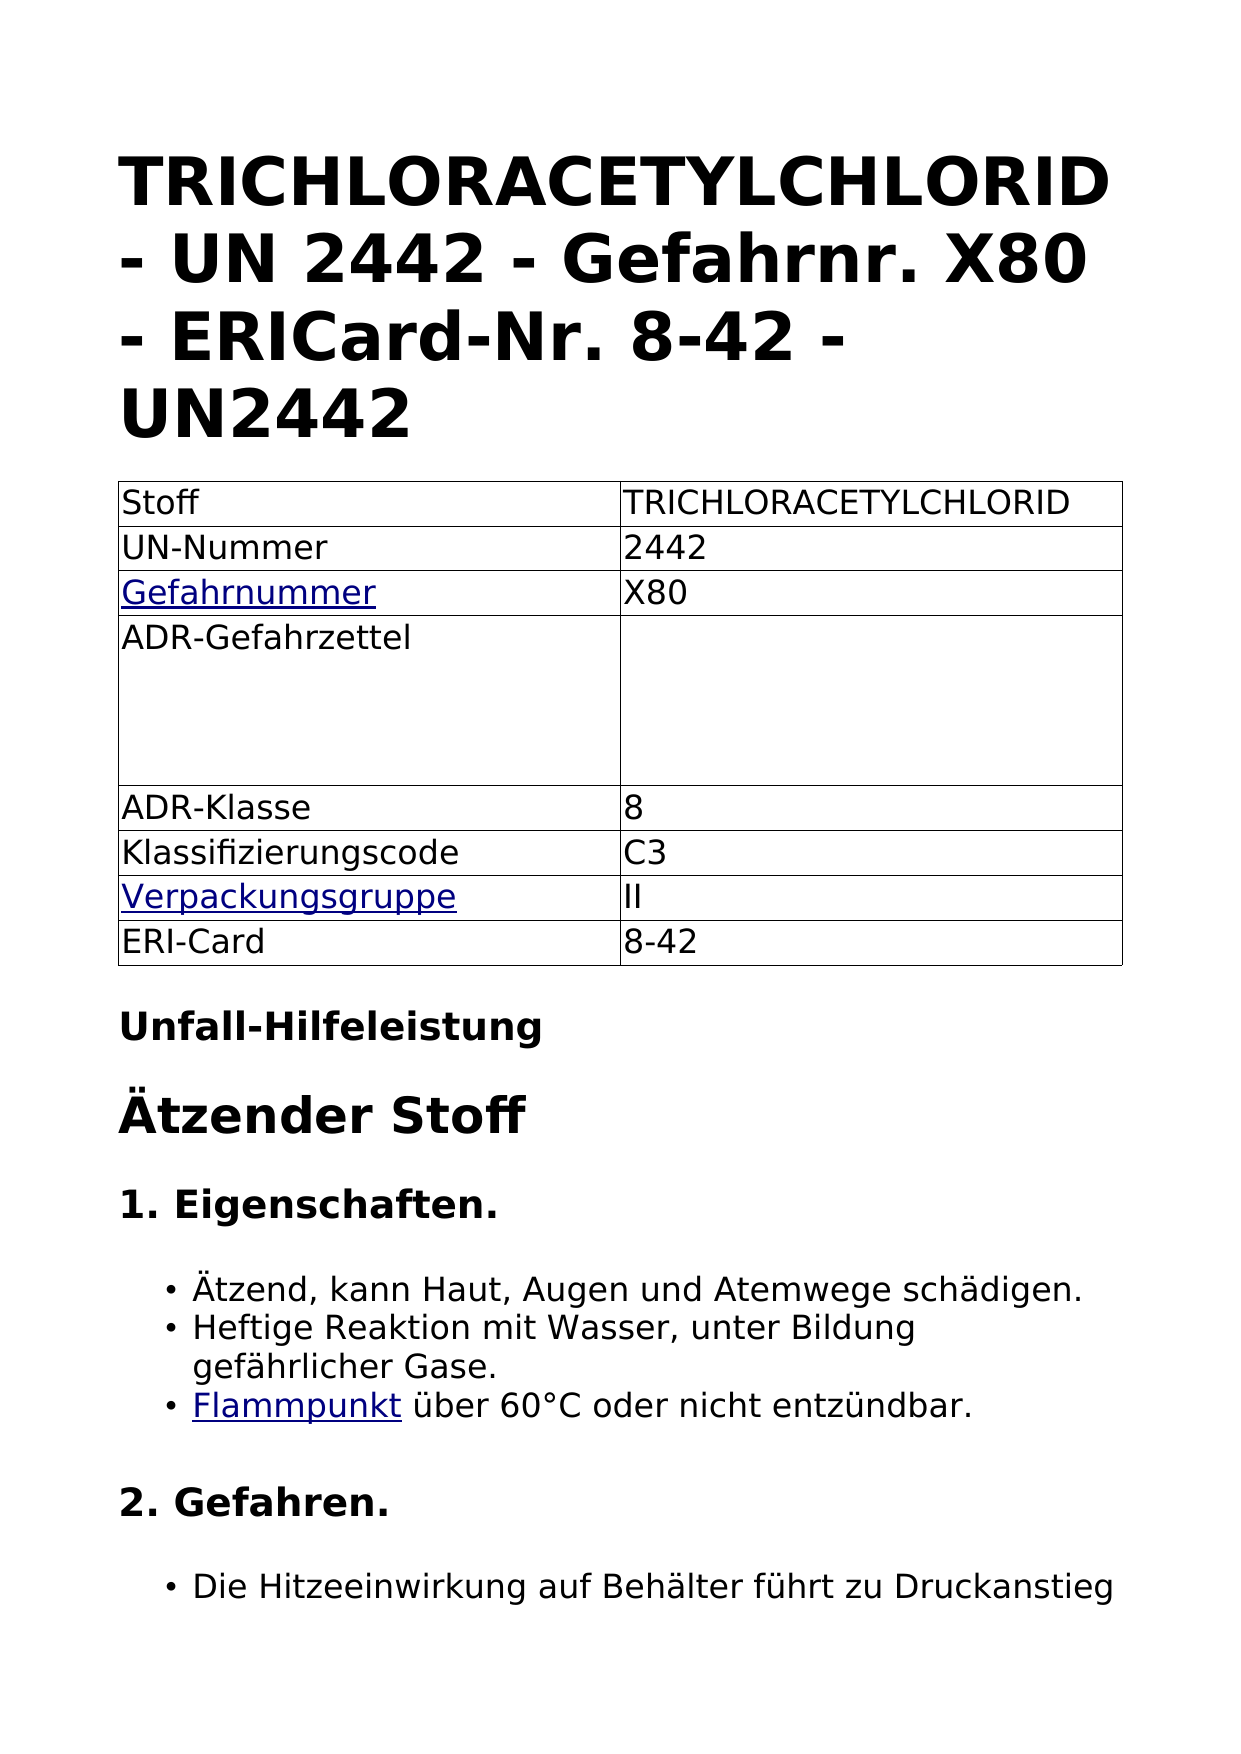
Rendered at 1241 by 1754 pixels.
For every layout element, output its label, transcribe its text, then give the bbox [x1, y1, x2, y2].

table_cell 8 [621, 786, 1122, 830]
table_cell ERI-Card [119, 921, 620, 964]
table_cell Gefahrnummer [119, 571, 620, 615]
table_cell C3 [621, 831, 1122, 875]
subtitle 1. Eigenschaften. [118, 1183, 1122, 1228]
table_cell X80 [621, 571, 1122, 615]
list Die Hitzeeinwirkung auf Behälter führt zu Druckanstieg [177, 1567, 1122, 1606]
table_cell [621, 616, 1122, 785]
subtitle 2. Gefahren. [118, 1480, 1122, 1525]
list Heftige Reaktion mit Wasser, unter Bildung gefährlicher Gase. [177, 1309, 1122, 1387]
list Flammpunkt über 60°C oder nicht entzündbar. [177, 1387, 1122, 1425]
table_cell II [621, 876, 1122, 920]
subtitle TRICHLORACETYLCHLORID - UN 2442 - Gefahrnr. X80 - ERICard-Nr. 8-42 - UN2442 [118, 143, 1122, 453]
list Ätzend, kann Haut, Augen und Atemwege schädigen. [177, 1270, 1122, 1309]
table_cell ADR-Gefahrzettel [119, 616, 620, 785]
table_cell 8-42 [621, 921, 1122, 964]
subtitle Ätzender Stoff [118, 1087, 1122, 1145]
subtitle Unfall-Hilfeleistung [118, 1004, 1122, 1049]
table_header Stoff [119, 482, 620, 526]
table_cell UN-Nummer [119, 527, 620, 570]
table_header TRICHLORACETYLCHLORID [621, 482, 1122, 526]
table_cell ADR-Klasse [119, 786, 620, 830]
table_cell Klassifizierungscode [119, 831, 620, 875]
table_cell 2442 [621, 527, 1122, 570]
table_cell Verpackungsgruppe [119, 876, 620, 920]
